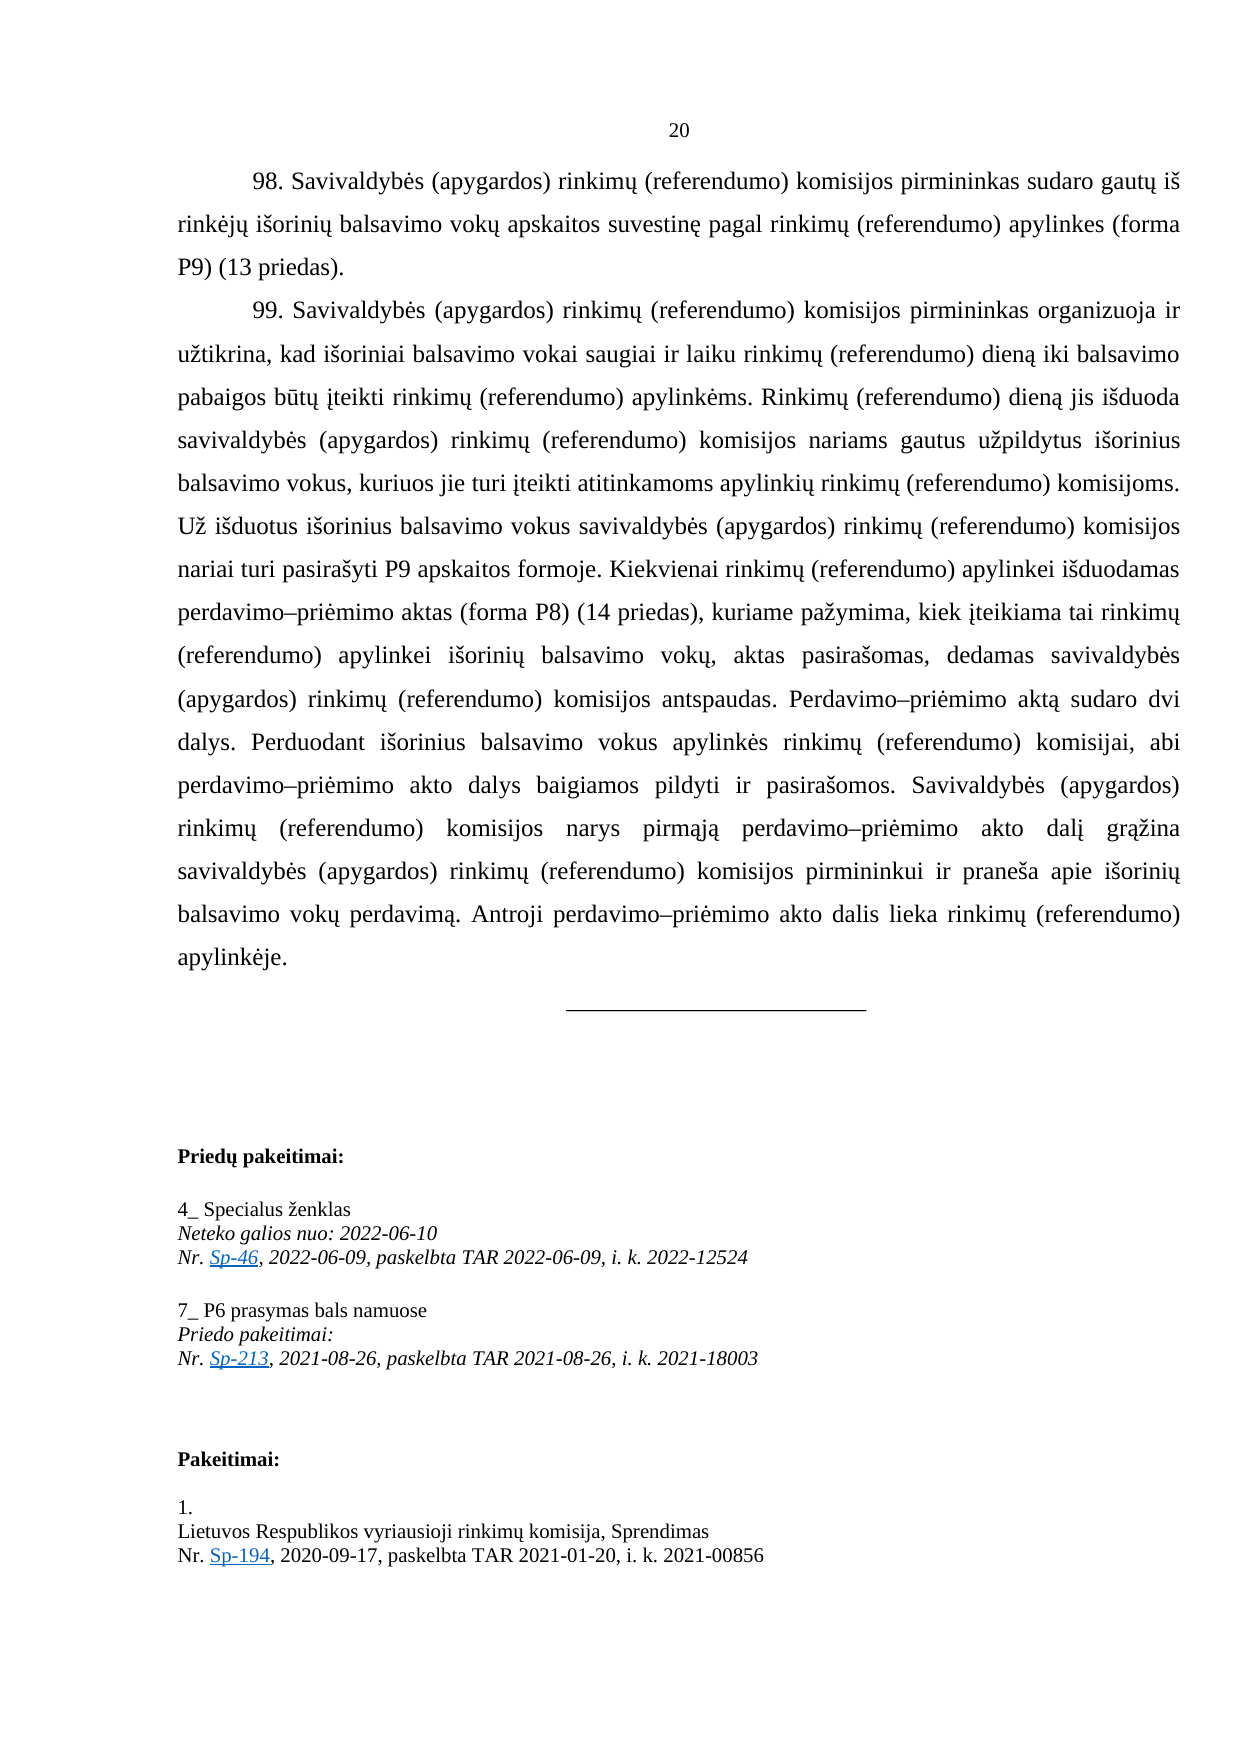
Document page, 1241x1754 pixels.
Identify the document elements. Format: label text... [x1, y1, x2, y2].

text Nr. Sp-213, 2021-08-26, paskelbta TAR 2021-08-26, i. k. 2021-18003 [177, 1346, 1181, 1370]
text 7_ P6 prasymas bals namuose [177, 1297, 1181, 1322]
text Lietuvos Respublikos vyriausioji rinkimų komisija, Sprendimas [177, 1519, 1181, 1543]
text 99. Savivaldybės (apygardos) rinkimų (referendumo) komisijos pirmininkas organizuoja ir užtikrina, kad išoriniai balsavimo vokai saugiai ir laiku rinkimų (referendumo) dieną iki balsavimo pabaigos būtų įteikti rinkimų (referendumo) apylinkėms. Rinkimų (referendumo) dieną jis išduoda savivaldybės (apygardos) rinkimų (referendumo) komisijos nariams gautus užpildytus išorinius balsavimo vokus, kuriuos jie turi įteikti atitinkamoms apylinkių rinkimų (referendumo) komisijoms. Už išduotus išorinius balsavimo vokus savivaldybės (apygardos) rinkimų (referendumo) komisijos nariai turi pasirašyti P9 apskaitos formoje. Kiekvienai rinkimų (referendumo) apylinkei išduodamas perdavimo–priėmimo aktas (forma P8) (14 priedas), kuriame pažymima, kiek įteikiama tai rinkimų (referendumo) apylinkei išorinių balsavimo vokų, aktas pasirašomas, dedamas savivaldybės (apygardos) rinkimų (referendumo) komisijos antspaudas. Perdavimo–priėmimo aktą sudaro dvi dalys. Perduodant išorinius balsavimo vokus apylinkės rinkimų (referendumo) komisijai, abi perdavimo–priėmimo akto dalys baigiamos pildyti ir pasirašomos. Savivaldybės (apygardos) rinkimų (referendumo) komisijos narys pirmąją perdavimo–priėmimo akto dalį grąžina savivaldybės (apygardos) rinkimų (referendumo) komisijos pirmininkui ir praneša apie išorinių balsavimo vokų perdavimą. Antroji perdavimo–priėmimo akto dalis lieka rinkimų (referendumo) apylinkėje. [177, 296, 1181, 971]
text Priedo pakeitimai: [177, 1322, 1181, 1346]
text Nr. Sp-46, 2022-06-09, paskelbta TAR 2022-06-09, i. k. 2022-12524 [177, 1245, 1181, 1269]
text Pakeitimai: [177, 1447, 1181, 1471]
text 4_ Specialus ženklas [177, 1197, 1181, 1221]
text ________________________ [177, 986, 1181, 1014]
text 98. Savivaldybės (apygardos) rinkimų (referendumo) komisijos pirmininkas sudaro gautų iš rinkėjų išorinių balsavimo vokų apskaitos suvestinę pagal rinkimų (referendumo) apylinkes (forma P9) (13 priedas). [177, 166, 1181, 281]
text Nr. Sp-194, 2020-09-17, paskelbta TAR 2021-01-20, i. k. 2021-00856 [177, 1543, 1181, 1567]
text Priedų pakeitimai: [177, 1144, 1181, 1168]
text 1. [177, 1495, 1181, 1519]
text Neteko galios nuo: 2022-06-10 [177, 1221, 1181, 1245]
